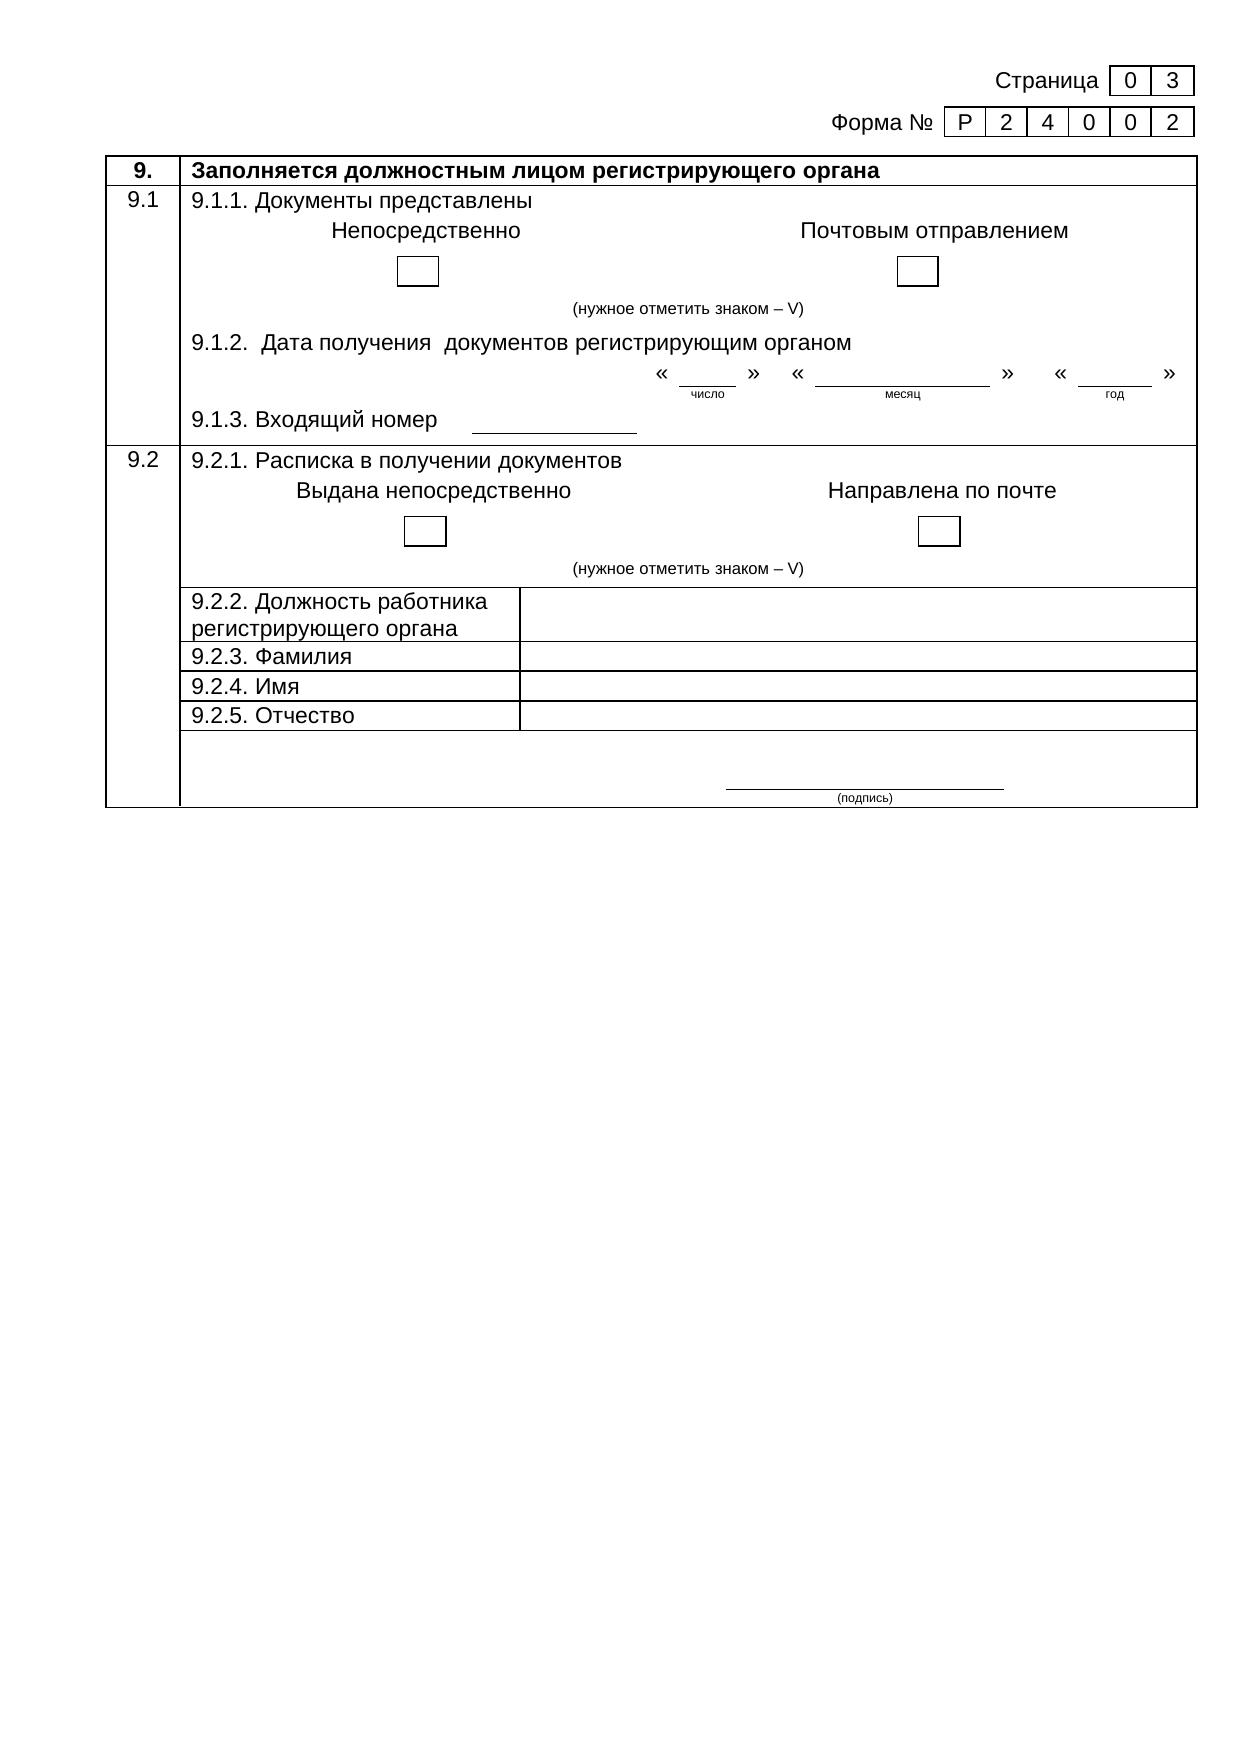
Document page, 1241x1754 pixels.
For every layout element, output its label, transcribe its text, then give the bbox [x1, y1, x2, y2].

table_cell 9.1 [107, 186, 179, 445]
table_header Страница [103, 65, 1109, 94]
table_cell [1004, 731, 1196, 789]
table_cell [672, 256, 897, 285]
table_cell [181, 433, 472, 445]
table_cell [679, 356, 736, 386]
table_cell [986, 95, 1027, 106]
table_cell Направлена по почте [687, 474, 1196, 504]
table_cell [181, 731, 726, 789]
table_cell 9.2.4. Имя [181, 672, 519, 700]
table_cell [944, 95, 986, 106]
table_cell 9.2.3. Фамилия [181, 642, 519, 670]
table_cell [637, 403, 1196, 433]
table_cell 9.2.1. Расписка в получении документов [181, 446, 1196, 474]
table_cell [181, 356, 637, 386]
table_cell [1110, 96, 1151, 106]
table_cell [181, 256, 397, 285]
table_cell « [1043, 356, 1078, 386]
table_cell [637, 386, 679, 403]
table_cell 9.2.5. Отчество [181, 702, 519, 729]
table_cell месяц [815, 387, 990, 403]
table_header 3 [1152, 67, 1193, 94]
table_cell Почтовым отправлением [672, 214, 1196, 244]
table_cell [990, 386, 1043, 403]
table_cell 0 [1111, 108, 1150, 136]
table_cell [472, 434, 637, 445]
table_cell [398, 257, 438, 285]
table_cell [961, 516, 1196, 545]
table_cell (подпись) [726, 790, 1004, 806]
table_header 0 [1111, 67, 1150, 94]
table_cell 9.1.2. Дата получения документов регистрирующим органом [181, 326, 1196, 356]
table_cell Р [945, 108, 985, 136]
table_cell [181, 386, 637, 403]
table_cell [472, 403, 637, 433]
table_cell [521, 642, 1196, 670]
table_cell 9.2.2. Должность работника регистрирующего органа [181, 588, 519, 641]
table_cell » [1152, 356, 1196, 386]
table_cell Выдана непосредственно [181, 474, 687, 504]
table_cell « [771, 356, 815, 386]
table_cell [439, 256, 672, 285]
table_cell [181, 504, 1196, 516]
table_cell [1027, 95, 1068, 106]
table_cell [771, 386, 815, 403]
table_cell 2 [986, 108, 1026, 136]
table_cell [521, 672, 1196, 700]
table_cell [898, 257, 937, 285]
table_cell [939, 256, 1196, 285]
table_cell [181, 516, 404, 545]
table_cell [1043, 386, 1078, 403]
table_cell [736, 386, 771, 403]
table_cell [405, 517, 445, 545]
table_cell [919, 517, 959, 545]
table_cell [1152, 386, 1196, 403]
table_cell [521, 702, 1196, 729]
table_cell Непосредственно [181, 214, 672, 244]
table_cell » [736, 356, 771, 386]
table_cell [687, 516, 918, 545]
table_cell [103, 95, 944, 106]
table_cell [1068, 95, 1110, 106]
table_cell « [637, 356, 679, 386]
table_cell 9.1.3. Входящий номер [181, 403, 472, 433]
table_cell [1078, 356, 1152, 386]
table_cell [815, 356, 990, 386]
table_cell год [1078, 387, 1152, 403]
table_cell [181, 285, 1196, 297]
table_cell Форма № [103, 106, 944, 136]
table_cell (нужное отметить знаком – V) [181, 297, 1196, 326]
table_cell [181, 244, 1196, 256]
table_cell 0 [1069, 108, 1109, 136]
table_cell » [990, 356, 1043, 386]
table_cell [726, 731, 1004, 789]
table_header Заполняется должностным лицом регистрирующего органа [181, 157, 1196, 184]
table_cell [181, 789, 726, 806]
table_cell число [679, 387, 736, 403]
table_cell 9.2 [107, 446, 179, 806]
table_cell 9.1.1. Документы представлены [181, 186, 1196, 214]
table_cell [181, 545, 1196, 557]
table_cell [521, 588, 1196, 641]
table_cell (нужное отметить знаком – V) [181, 557, 1196, 587]
table_header 9. [107, 157, 179, 184]
table_cell [637, 433, 1196, 445]
table_cell [1004, 789, 1196, 806]
table_cell [1151, 96, 1194, 106]
table_cell 4 [1028, 108, 1068, 136]
table_cell 2 [1152, 108, 1193, 136]
table_cell [447, 516, 687, 545]
